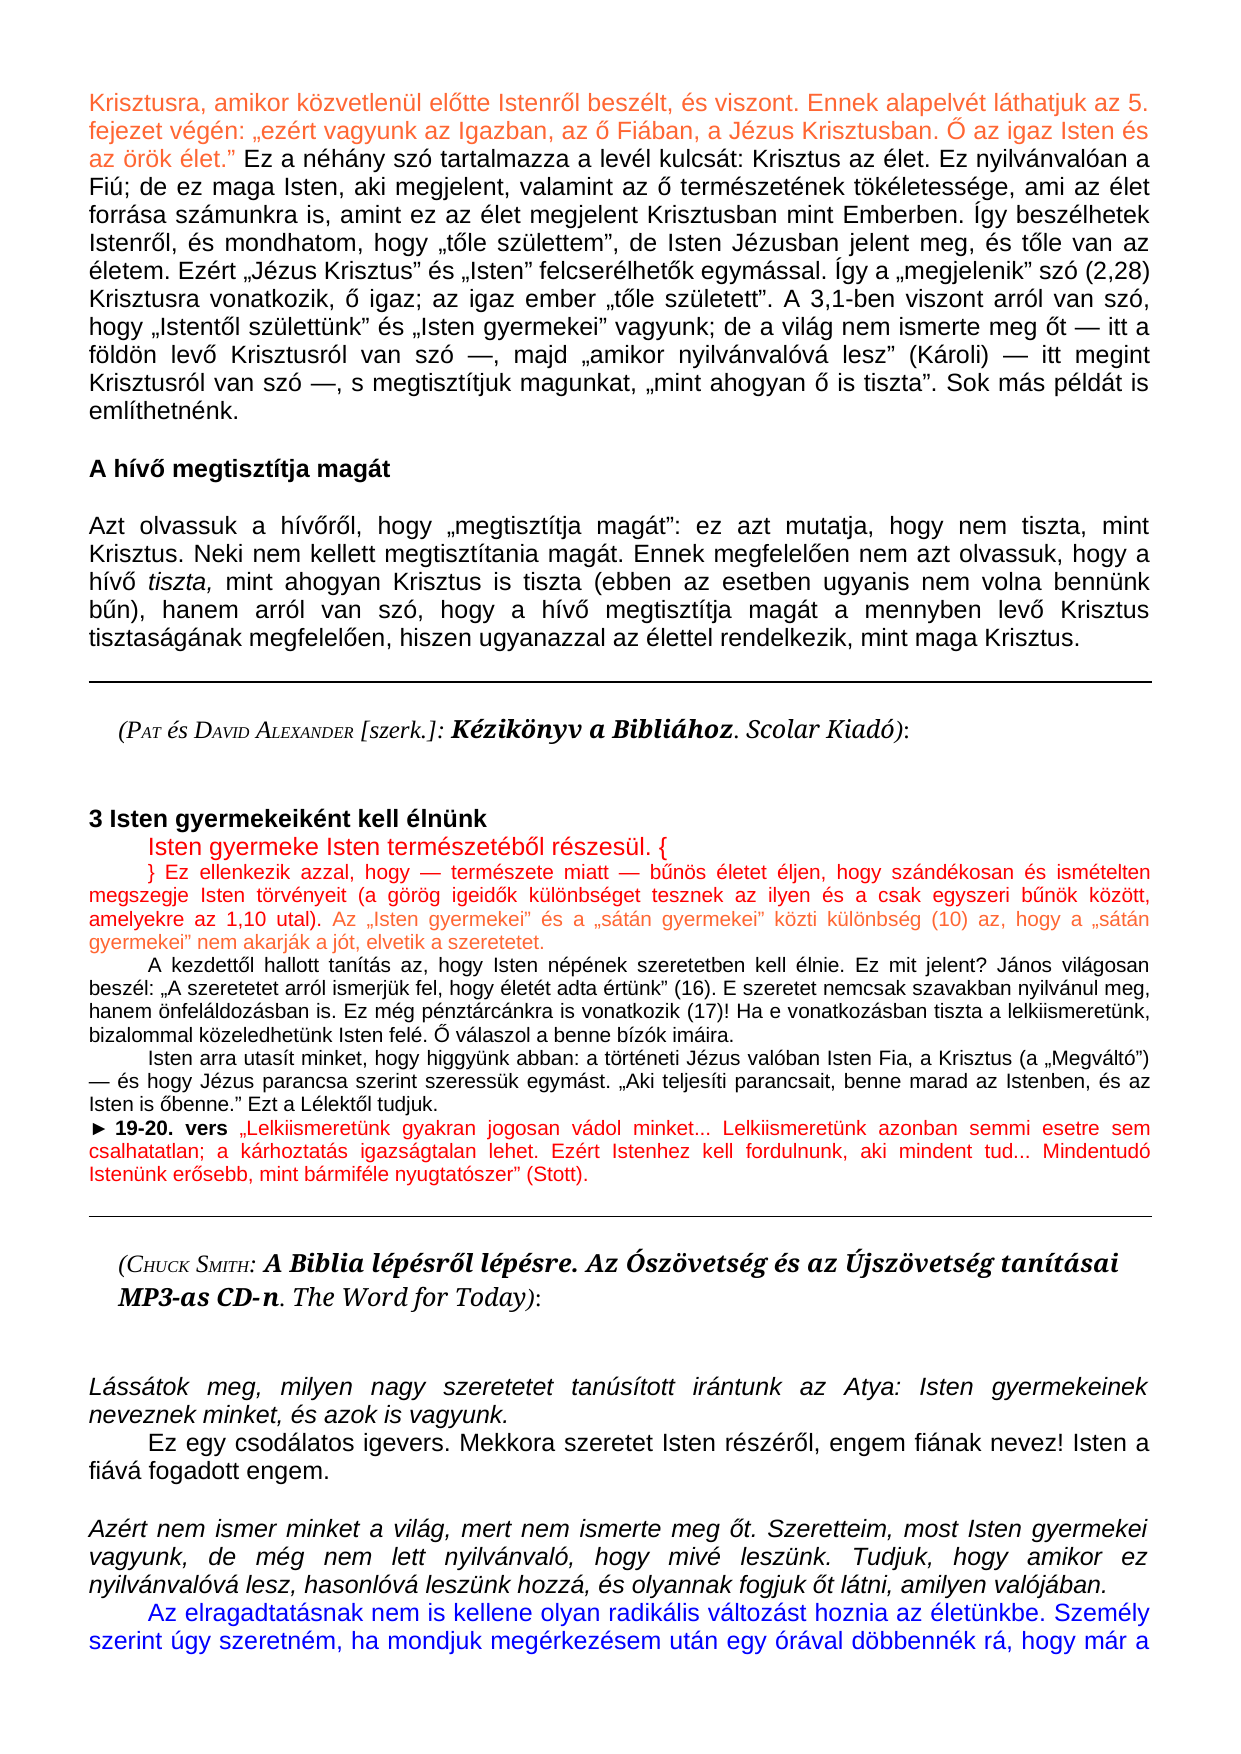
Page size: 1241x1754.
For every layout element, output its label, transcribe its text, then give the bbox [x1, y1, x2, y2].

text Isten gyermeke Isten természetéből részesül. { [88, 833, 1152, 861]
text Az elragadtatásnak nem is kellene olyan radikális változást hoznia az életünkbe. Személy szerint úgy szeretném, ha mondjuk megérkezésem után egy órával döbbennék rá, hogy már a [88, 1598, 1152, 1654]
text Azt olvassuk a hívőről, hogy „megtisztítja magát”: ez azt mutatja, hogy nem tiszta, mint Krisztus. Neki nem kellett megtisztítania magát. Ennek megfelelően nem azt olvassuk, hogy a hívő tiszta, mint ahogyan Krisztus is tiszta (ebben az esetben ugyanis nem volna bennünk bűn), hanem arról van szó, hogy a hívő megtisztítja magát a mennyben levő Krisztus tisztaságának megfelelően, hiszen ugyanazzal az élettel rendelkezik, mint maga Krisztus. [88, 512, 1152, 652]
text Krisztusra, amikor közvetlenül előtte Istenről beszélt, és viszont. Ennek alapelvét láthatjuk az 5. fejezet végén: „ezért vagyunk az Igazban, az ő Fiában, a Jézus Krisztusban. Ő az igaz Isten és az örök élet.” Ez a néhány szó tartalmazza a levél kulcsát: Krisztus az élet. Ez nyilvánvalóan a Fiú; de ez maga Isten, aki megjelent, valamint az ő természetének tökéletessége, ami az élet forrása számunkra is, amint ez az élet megjelent Krisztusban mint Emberben. Így beszélhetek Istenről, és mondhatom, hogy „tőle születtem”, de Isten Jézusban jelent meg, és tőle van az életem. Ezért „Jézus Krisztus” és „Isten” felcserélhetők egymással. Így a „megjelenik” szó (2,28) Krisztusra vonatkozik, ő igaz; az igaz ember „tőle született”. A 3,1-ben viszont arról van szó, hogy „Istentől születtünk” és „Isten gyermekei” vagyunk; de a világ nem ismerte meg őt — itt a földön levő Krisztusról van szó —, majd „amikor nyilvánvalóvá lesz” (Károli) — itt megint Krisztusról van szó —, s megtisztítjuk magunkat, „mint ahogyan ő is tiszta”. Sok más példát is említhetnénk. [88, 88, 1152, 425]
text ► 19-20. vers „Lelkiismeretünk gyakran jogosan vádol minket... Lelkiismeretünk azonban semmi esetre sem csalhatatlan; a kárhoztatás igazságtalan lehet. Ezért Istenhez kell fordulnunk, aki mindent tud... Mindentudó Istenünk erősebb, mint bármiféle nyugtatószer” (Stott). [88, 1116, 1152, 1186]
text A hívő megtisztítja magát [88, 454, 1152, 482]
text Azért nem ismer minket a világ, mert nem ismerte meg őt. Szeretteim, most Isten gyermekei vagyunk, de még nem lett nyilvánvaló, hogy mivé leszünk. Tudjuk, hogy amikor ez nyilvánvalóvá lesz, hasonlóvá leszünk hozzá, és olyannak fogjuk őt látni, amilyen valójában. [88, 1514, 1152, 1598]
text (Pat és David Alexander [szerk.]: Kézikönyv a Bibliához. Scolar Kiadó): [88, 682, 1152, 775]
text A kezdettől hallott tanítás az, hogy Isten népének szeretetben kell élnie. Ez mit jelent? János világosan beszél: „A szeretetet arról ismerjük fel, hogy életét adta értünk” (16). E szeretet nemcsak szavakban nyilvánul meg, hanem önfeláldozásban is. Ez még pénztárcánkra is vonatkozik (17)! Ha e vonatkozásban tiszta a lelkiismeretünk, bizalommal közeledhetünk Isten felé. Ő válaszol a benne bízók imáira. [88, 954, 1152, 1047]
text Lássátok meg, milyen nagy szeretetet tanúsított irántunk az Atya: Isten gyermekeinek neveznek minket, és azok is vagyunk. [88, 1373, 1152, 1429]
text (Chuck Smith: A Biblia lépésről lépésre. Az Ószövetség és az Újszövetség tanításai MP3-as CD‑n. The Word for Today): [88, 1217, 1152, 1343]
text 3 Isten gyermekeiként kell élnünk [88, 805, 1152, 833]
text Ez egy csodálatos igevers. Mekkora szeretet Isten részéről, engem fiának nevez! Isten a fiává fogadott engem. [88, 1429, 1152, 1485]
text } Ez ellenkezik azzal, hogy — természete miatt — bűnös életet éljen, hogy szándékosan és ismételten megszegje Isten törvényeit (a görög igeidők különbséget tesznek az ilyen és a csak egyszeri bűnök között, amelyekre az 1,10 utal). Az „Isten gyermekei” és a „sátán gyermekei” közti különbség (10) az, hogy a „sátán gyermekei” nem akarják a jót, elvetik a szeretetet. [88, 861, 1152, 954]
text Isten arra utasít minket, hogy higgyünk abban: a történeti Jézus valóban Isten Fia, a Krisztus (a „Megváltó”) — és hogy Jézus parancsa szerint szeressük egymást. „Aki teljesíti parancsait, benne marad az Istenben, és az Isten is őbenne.” Ezt a Lélektől tudjuk. [88, 1047, 1152, 1116]
